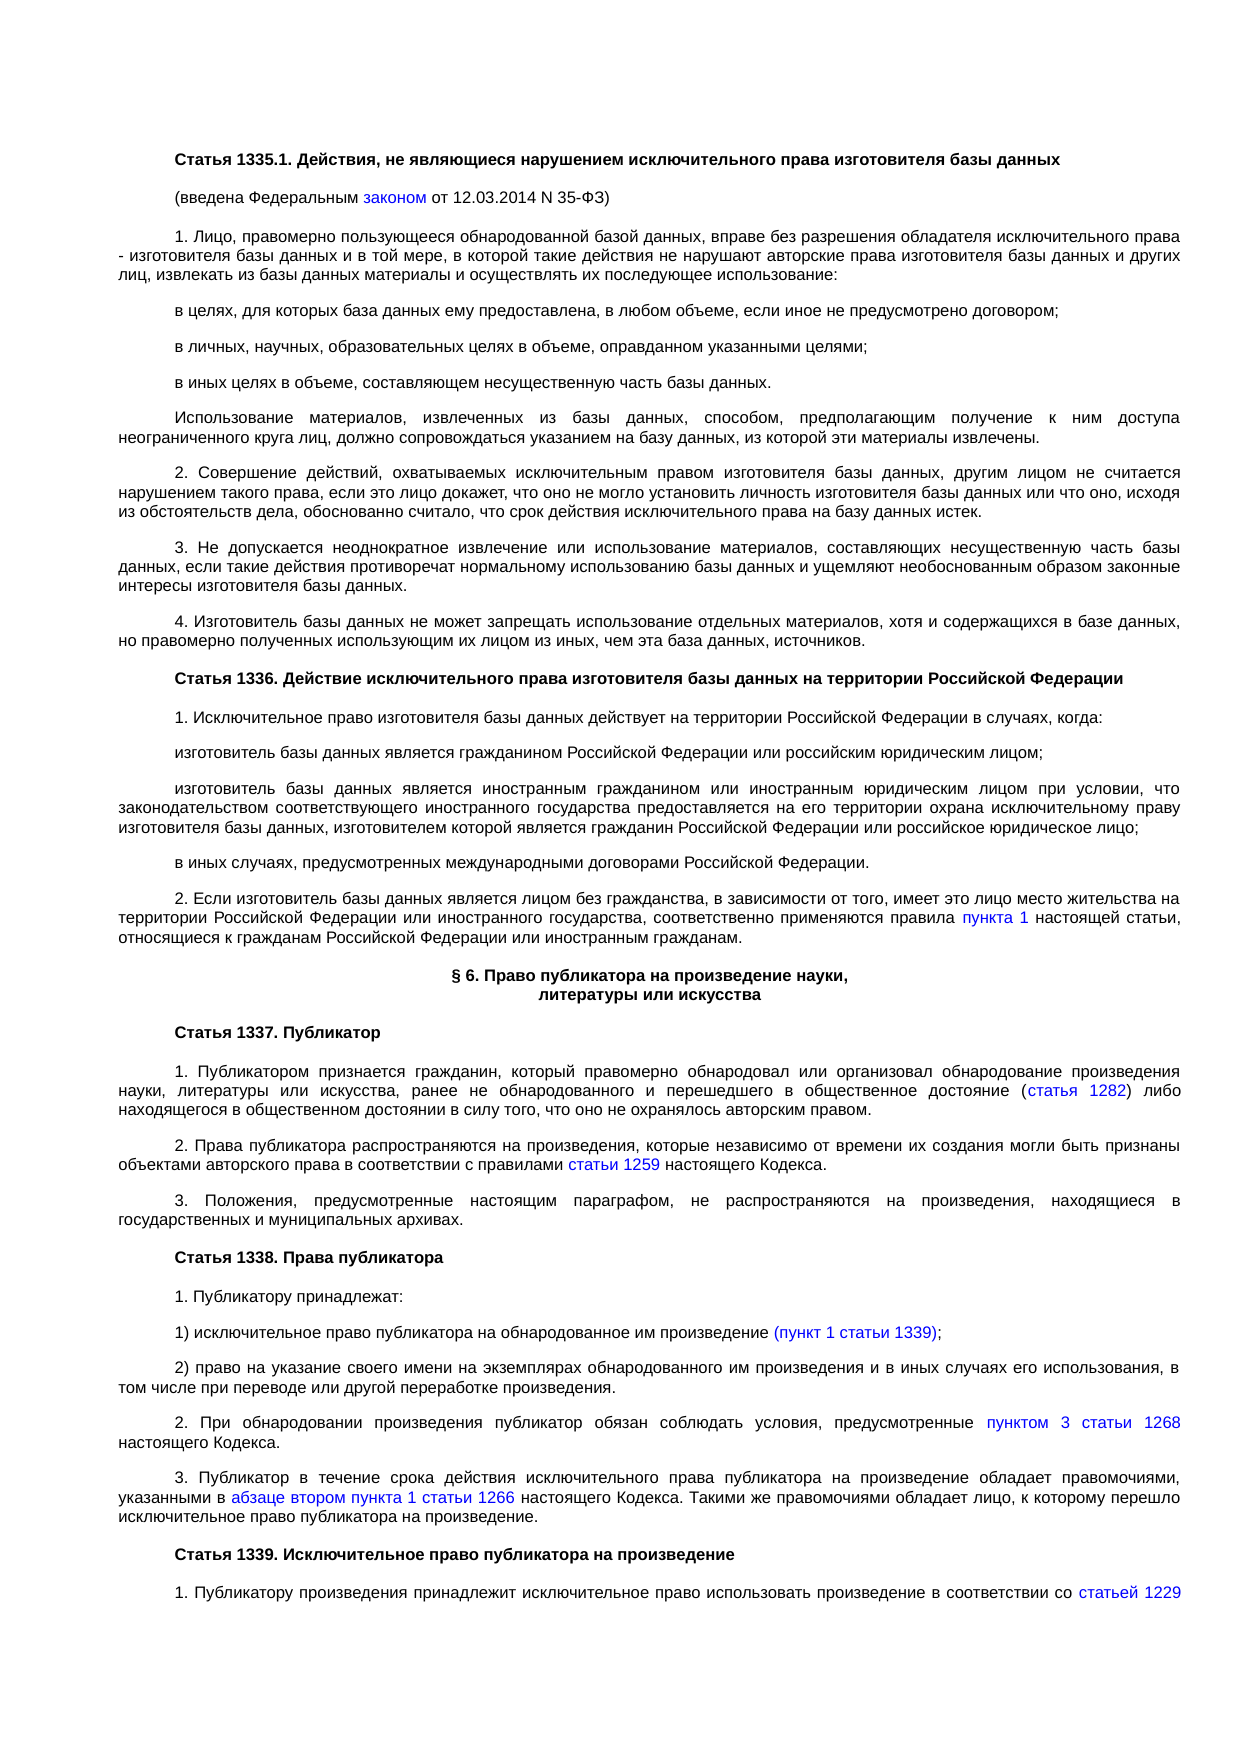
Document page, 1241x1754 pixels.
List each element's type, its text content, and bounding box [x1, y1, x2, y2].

text 2. При обнародовании произведения публикатор обязан соблюдать условия, предусмотренные пунктом 3 статьи 1268 настоящего Кодекса. [118, 1413, 1181, 1452]
subtitle Статья 1337. Публикатор [118, 1023, 1181, 1042]
text 3. Положения, предусмотренные настоящим параграфом, не распространяются на произведения, находящиеся в государственных и муниципальных архивах. [118, 1191, 1181, 1229]
text изготовитель базы данных является иностранным гражданином или иностранным юридическим лицом при условии, что законодательством соответствующего иностранного государства предоставляется на его территории охрана исключительному праву изготовителя базы данных, изготовителем которой является гражданин Российской Федерации или российское юридическое лицо; [118, 779, 1181, 837]
text 4. Изготовитель базы данных не может запрещать использование отдельных материалов, хотя и содержащихся в базе данных, но правомерно полученных использующим их лицом из иных, чем эта база данных, источников. [118, 612, 1181, 650]
text в целях, для которых база данных ему предоставлена, в любом объеме, если иное не предусмотрено договором; [118, 301, 1181, 320]
text 1. Лицо, правомерно пользующееся обнародованной базой данных, вправе без разрешения обладателя исключительного права - изготовителя базы данных и в той мере, в которой такие действия не нарушают авторские права изготовителя базы данных и других лиц, извлекать из базы данных материалы и осуществлять их последующее использование: [118, 227, 1181, 284]
text 3. Публикатор в течение срока действия исключительного права публикатора на произведение обладает правомочиями, указанными в абзаце втором пункта 1 статьи 1266 настоящего Кодекса. Такими же правомочиями обладает лицо, к которому перешло исключительное право публикатора на произведение. [118, 1468, 1181, 1526]
text 3. Не допускается неоднократное извлечение или использование материалов, составляющих несущественную часть базы данных, если такие действия противоречат нормальному использованию базы данных и ущемляют необоснованным образом законные интересы изготовителя базы данных. [118, 537, 1181, 595]
subtitle Статья 1335.1. Действия, не являющиеся нарушением исключительного права изготовителя базы данных [118, 150, 1181, 169]
text (введена Федеральным законом от 12.03.2014 N 35-ФЗ) [118, 188, 1181, 207]
subtitle Статья 1336. Действие исключительного права изготовителя базы данных на территории Российской Федерации [118, 669, 1181, 688]
text литературы или искусства [118, 985, 1181, 1004]
subtitle § 6. Право публикатора на произведение науки, [118, 966, 1181, 985]
text 1. Публикатору произведения принадлежит исключительное право использовать произведение в соответствии со статьей 1229 [118, 1583, 1181, 1602]
text 1) исключительное право публикатора на обнародованное им произведение (пункт 1 статьи 1339); [118, 1322, 1181, 1342]
subtitle Статья 1338. Права публикатора [118, 1248, 1181, 1267]
text 1. Исключительное право изготовителя базы данных действует на территории Российской Федерации в случаях, когда: [118, 707, 1181, 727]
text 1. Публикатором признается гражданин, который правомерно обнародовал или организовал обнародование произведения науки, литературы или искусства, ранее не обнародованного и перешедшего в общественное достояние (статья 1282) либо находящегося в общественном достоянии в силу того, что оно не охранялось авторским правом. [118, 1062, 1181, 1119]
text в иных случаях, предусмотренных международными договорами Российской Федерации. [118, 853, 1181, 872]
text 2. Совершение действий, охватываемых исключительным правом изготовителя базы данных, другим лицом не считается нарушением такого права, если это лицо докажет, что оно не могло установить личность изготовителя базы данных или что оно, исходя из обстоятельств дела, обоснованно считало, что срок действия исключительного права на базу данных истек. [118, 463, 1181, 521]
text в личных, научных, образовательных целях в объеме, оправданном указанными целями; [118, 337, 1181, 356]
text в иных целях в объеме, составляющем несущественную часть базы данных. [118, 372, 1181, 392]
text изготовитель базы данных является гражданином Российской Федерации или российским юридическим лицом; [118, 743, 1181, 762]
text 2. Права публикатора распространяются на произведения, которые независимо от времени их создания могли быть признаны объектами авторского права в соответствии с правилами статьи 1259 настоящего Кодекса. [118, 1136, 1181, 1174]
subtitle Статья 1339. Исключительное право публикатора на произведение [118, 1545, 1181, 1564]
text 2. Если изготовитель базы данных является лицом без гражданства, в зависимости от того, имеет это лицо место жительства на территории Российской Федерации или иностранного государства, соответственно применяются правила пункта 1 настоящей статьи, относящиеся к гражданам Российской Федерации или иностранным гражданам. [118, 889, 1181, 947]
text Использование материалов, извлеченных из базы данных, способом, предполагающим получение к ним доступа неограниченного круга лиц, должно сопровождаться указанием на базу данных, из которой эти материалы извлечены. [118, 408, 1181, 447]
text 2) право на указание своего имени на экземплярах обнародованного им произведения и в иных случаях его использования, в том числе при переводе или другой переработке произведения. [118, 1358, 1181, 1397]
text 1. Публикатору принадлежат: [118, 1287, 1181, 1306]
